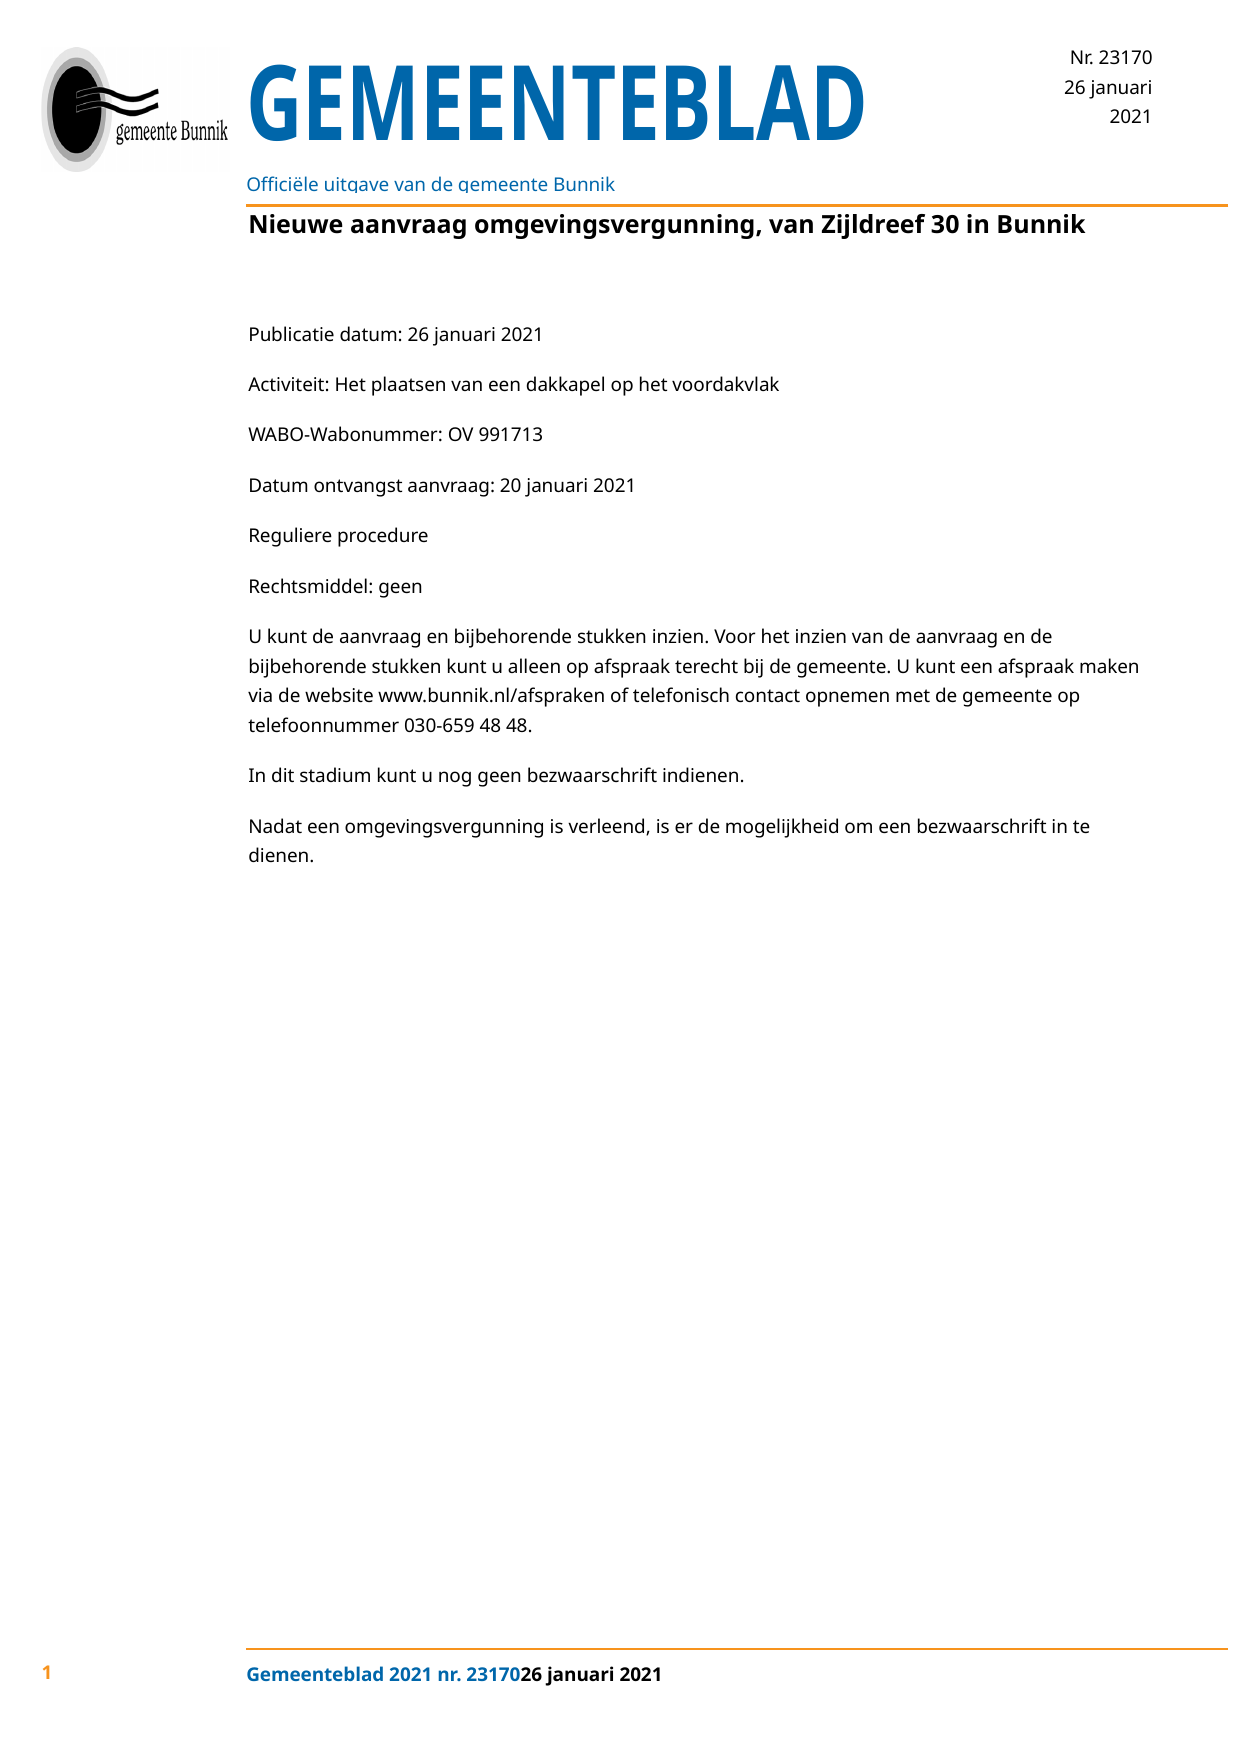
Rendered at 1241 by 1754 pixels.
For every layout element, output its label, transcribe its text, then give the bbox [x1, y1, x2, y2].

text Nieuwe aanvraag omgevingsvergunning, van Zijldreef 30 in Bunnik [248, 207, 1152, 241]
text Datum ontvangst aanvraag: 20 januari 2021 [248, 472, 1152, 498]
text In dit stadium kunt u nog geen bezwaarschrift indienen. [248, 762, 1152, 788]
text WABO-Wabonummer: OV 991713 [248, 422, 1152, 447]
text Rechtsmiddel: geen [248, 573, 1152, 598]
text U kunt de aanvraag en bijbehorende stukken inzien. Voor het inzien van de aanvraag en de bijbehorende stukken kunt u alleen op afspraak terecht bij de gemeente. U kunt een afspraak maken via de website www.bunnik.nl/afspraken of telefonisch contact opnemen met de gemeente op telefoonnummer 030-659 48 48. [248, 623, 1152, 738]
picture [41, 47, 231, 172]
text Publicatie datum: 26 januari 2021 [248, 321, 1152, 346]
text Activiteit: Het plaatsen van een dakkapel op het voordakvlak [248, 371, 1152, 397]
text Reguliere procedure [248, 522, 1152, 548]
text Nadat een omgevingsvergunning is verleend, is er de mogelijkheid om een bezwaarschrift in te dienen. [248, 813, 1152, 868]
